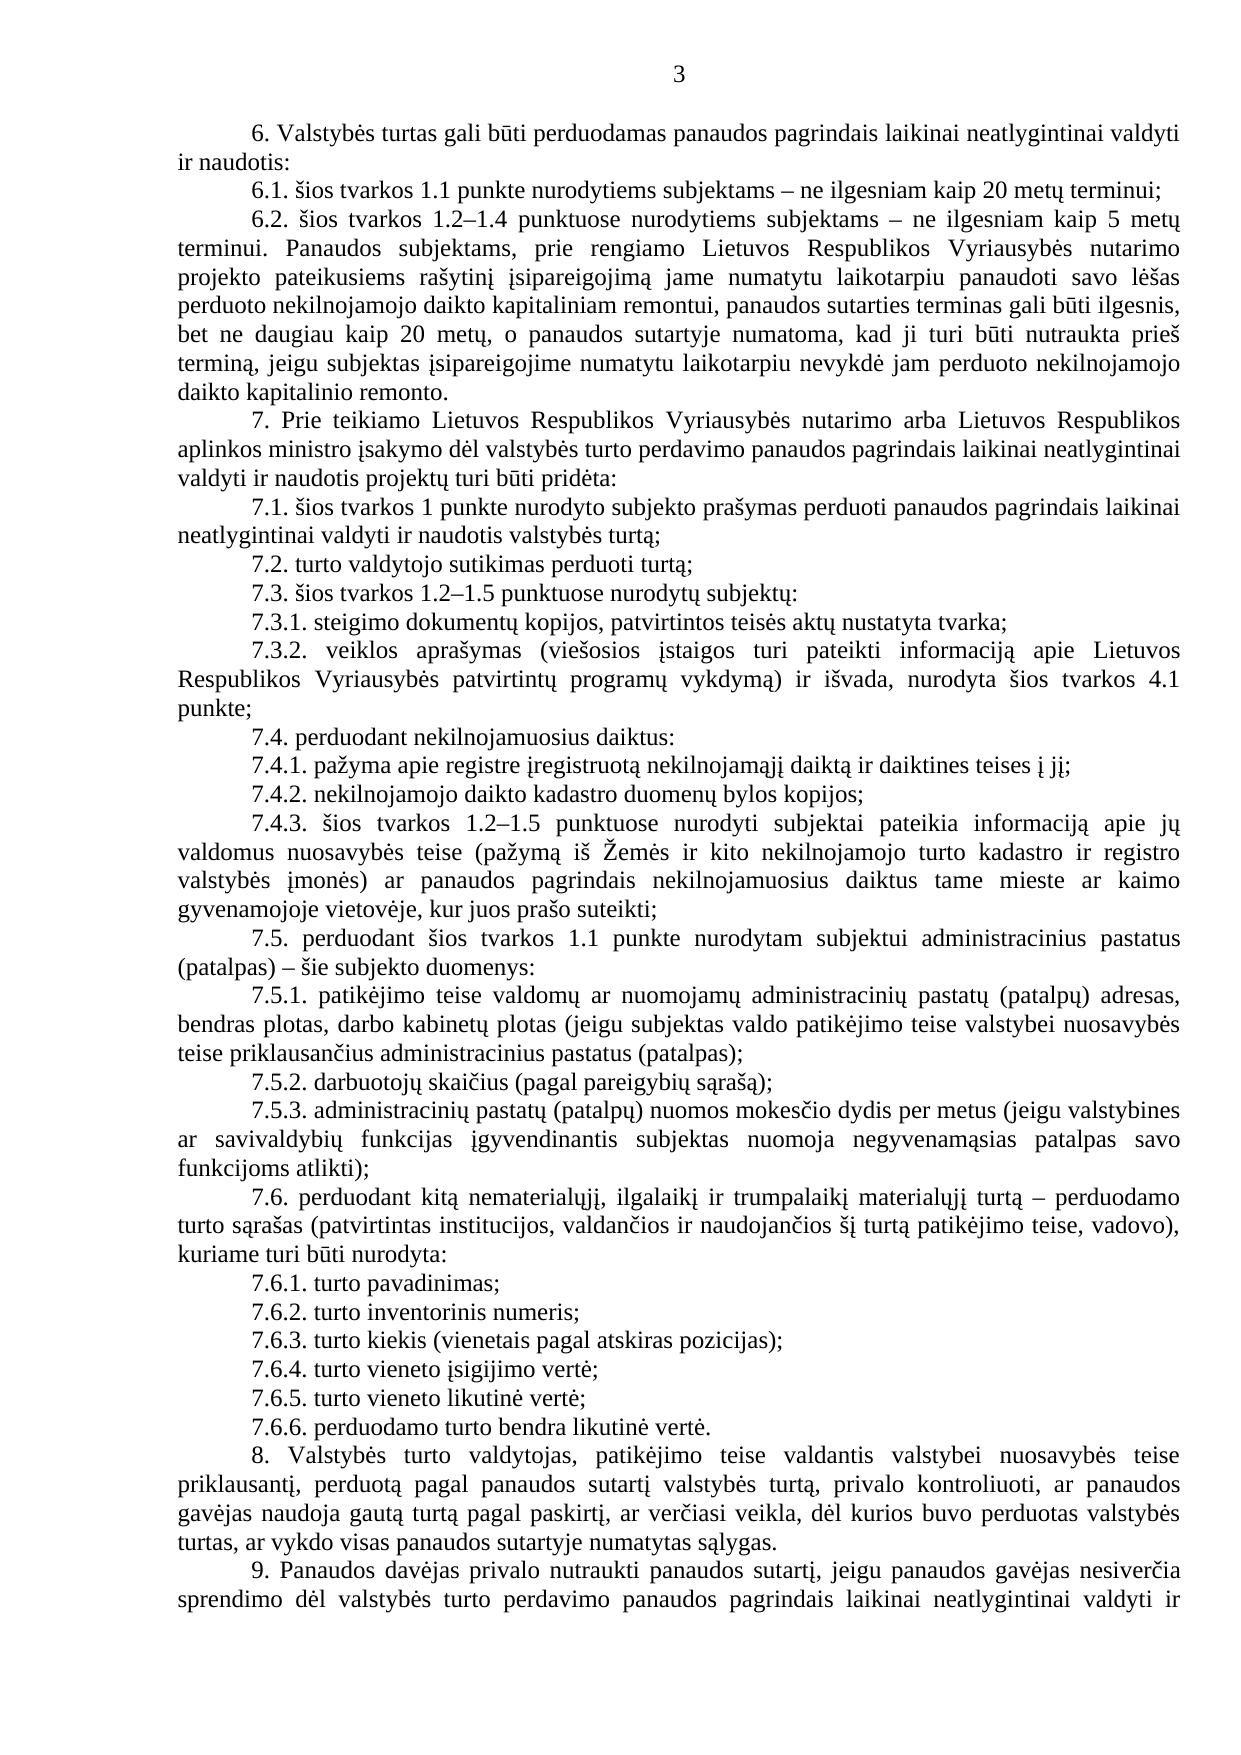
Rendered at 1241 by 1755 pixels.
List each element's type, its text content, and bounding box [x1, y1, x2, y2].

text 7.6.1. turto pavadinimas; [177, 1268, 1181, 1297]
text 7.4. perduodant nekilnojamuosius daiktus: [177, 722, 1181, 751]
text 7.6.3. turto kiekis (vienetais pagal atskiras pozicijas); [177, 1326, 1181, 1354]
text 7.4.1. pažyma apie registre įregistruotą nekilnojamąjį daiktą ir daiktines teises į jį; [177, 751, 1181, 779]
text 7.4.2. nekilnojamojo daikto kadastro duomenų bylos kopijos; [177, 779, 1181, 808]
text 7.6.5. turto vieneto likutinė vertė; [177, 1383, 1181, 1412]
text 7.6.4. turto vieneto įsigijimo vertė; [177, 1354, 1181, 1383]
text 7.5.2. darbuotojų skaičius (pagal pareigybių sąrašą); [177, 1067, 1181, 1096]
text 7.3.2. veiklos aprašymas (viešosios įstaigos turi pateikti informaciją apie Lietuvos Respublikos Vyriausybės patvirtintų programų vykdymą) ir išvada, nurodyta šios tvarkos 4.1 punkte; [177, 636, 1181, 722]
text 7.4.3. šios tvarkos 1.2–1.5 punktuose nurodyti subjektai pateikia informaciją apie jų valdomus nuosavybės teise (pažymą iš Žemės ir kito nekilnojamojo turto kadastro ir registro valstybės įmonės) ar panaudos pagrindais nekilnojamuosius daiktus tame mieste ar kaimo gyvenamojoje vietovėje, kur juos prašo suteikti; [177, 808, 1181, 923]
text 7. Prie teikiamo Lietuvos Respublikos Vyriausybės nutarimo arba Lietuvos Respublikos aplinkos ministro įsakymo dėl valstybės turto perdavimo panaudos pagrindais laikinai neatlygintinai valdyti ir naudotis projektų turi būti pridėta: [177, 406, 1181, 492]
text 7.3.1. steigimo dokumentų kopijos, patvirtintos teisės aktų nustatyta tvarka; [177, 607, 1181, 636]
text 7.3. šios tvarkos 1.2–1.5 punktuose nurodytų subjektų: [177, 578, 1181, 607]
text 7.5.1. patikėjimo teise valdomų ar nuomojamų administracinių pastatų (patalpų) adresas, bendras plotas, darbo kabinetų plotas (jeigu subjektas valdo patikėjimo teise valstybei nuosavybės teise priklausančius administracinius pastatus (patalpas); [177, 981, 1181, 1067]
text 7.6.6. perduodamo turto bendra likutinė vertė. [177, 1412, 1181, 1441]
text 6. Valstybės turtas gali būti perduodamas panaudos pagrindais laikinai neatlygintinai valdyti ir naudotis: [177, 118, 1181, 176]
text 7.5.3. administracinių pastatų (patalpų) nuomos mokesčio dydis per metus (jeigu valstybines ar savivaldybių funkcijas įgyvendinantis subjektas nuomoja negyvenamąsias patalpas savo funkcijoms atlikti); [177, 1096, 1181, 1182]
text 7.6.2. turto inventorinis numeris; [177, 1297, 1181, 1326]
text 7.6. perduodant kitą nematerialųjį, ilgalaikį ir trumpalaikį materialųjį turtą – perduodamo turto sąrašas (patvirtintas institucijos, valdančios ir naudojančios šį turtą patikėjimo teise, vadovo), kuriame turi būti nurodyta: [177, 1182, 1181, 1268]
text 7.5. perduodant šios tvarkos 1.1 punkte nurodytam subjektui administracinius pastatus (patalpas) – šie subjekto duomenys: [177, 923, 1181, 981]
text 9. Panaudos davėjas privalo nutraukti panaudos sutartį, jeigu panaudos gavėjas nesiverčia sprendimo dėl valstybės turto perdavimo panaudos pagrindais laikinai neatlygintinai valdyti ir [177, 1556, 1181, 1613]
text 6.2. šios tvarkos 1.2–1.4 punktuose nurodytiems subjektams – ne ilgesniam kaip 5 metų terminui. Panaudos subjektams, prie rengiamo Lietuvos Respublikos Vyriausybės nutarimo projekto pateikusiems rašytinį įsipareigojimą jame numatytu laikotarpiu panaudoti savo lėšas perduoto nekilnojamojo daikto kapitaliniam remontui, panaudos sutarties terminas gali būti ilgesnis, bet ne daugiau kaip 20 metų, o panaudos sutartyje numatoma, kad ji turi būti nutraukta prieš terminą, jeigu subjektas įsipareigojime numatytu laikotarpiu nevykdė jam perduoto nekilnojamojo daikto kapitalinio remonto. [177, 204, 1181, 406]
text 7.2. turto valdytojo sutikimas perduoti turtą; [177, 549, 1181, 578]
text 6.1. šios tvarkos 1.1 punkte nurodytiems subjektams – ne ilgesniam kaip 20 metų terminui; [177, 176, 1181, 204]
text 8. Valstybės turto valdytojas, patikėjimo teise valdantis valstybei nuosavybės teise priklausantį, perduotą pagal panaudos sutartį valstybės turtą, privalo kontroliuoti, ar panaudos gavėjas naudoja gautą turtą pagal paskirtį, ar verčiasi veikla, dėl kurios buvo perduotas valstybės turtas, ar vykdo visas panaudos sutartyje numatytas sąlygas. [177, 1441, 1181, 1556]
text 7.1. šios tvarkos 1 punkte nurodyto subjekto prašymas perduoti panaudos pagrindais laikinai neatlygintinai valdyti ir naudotis valstybės turtą; [177, 492, 1181, 549]
